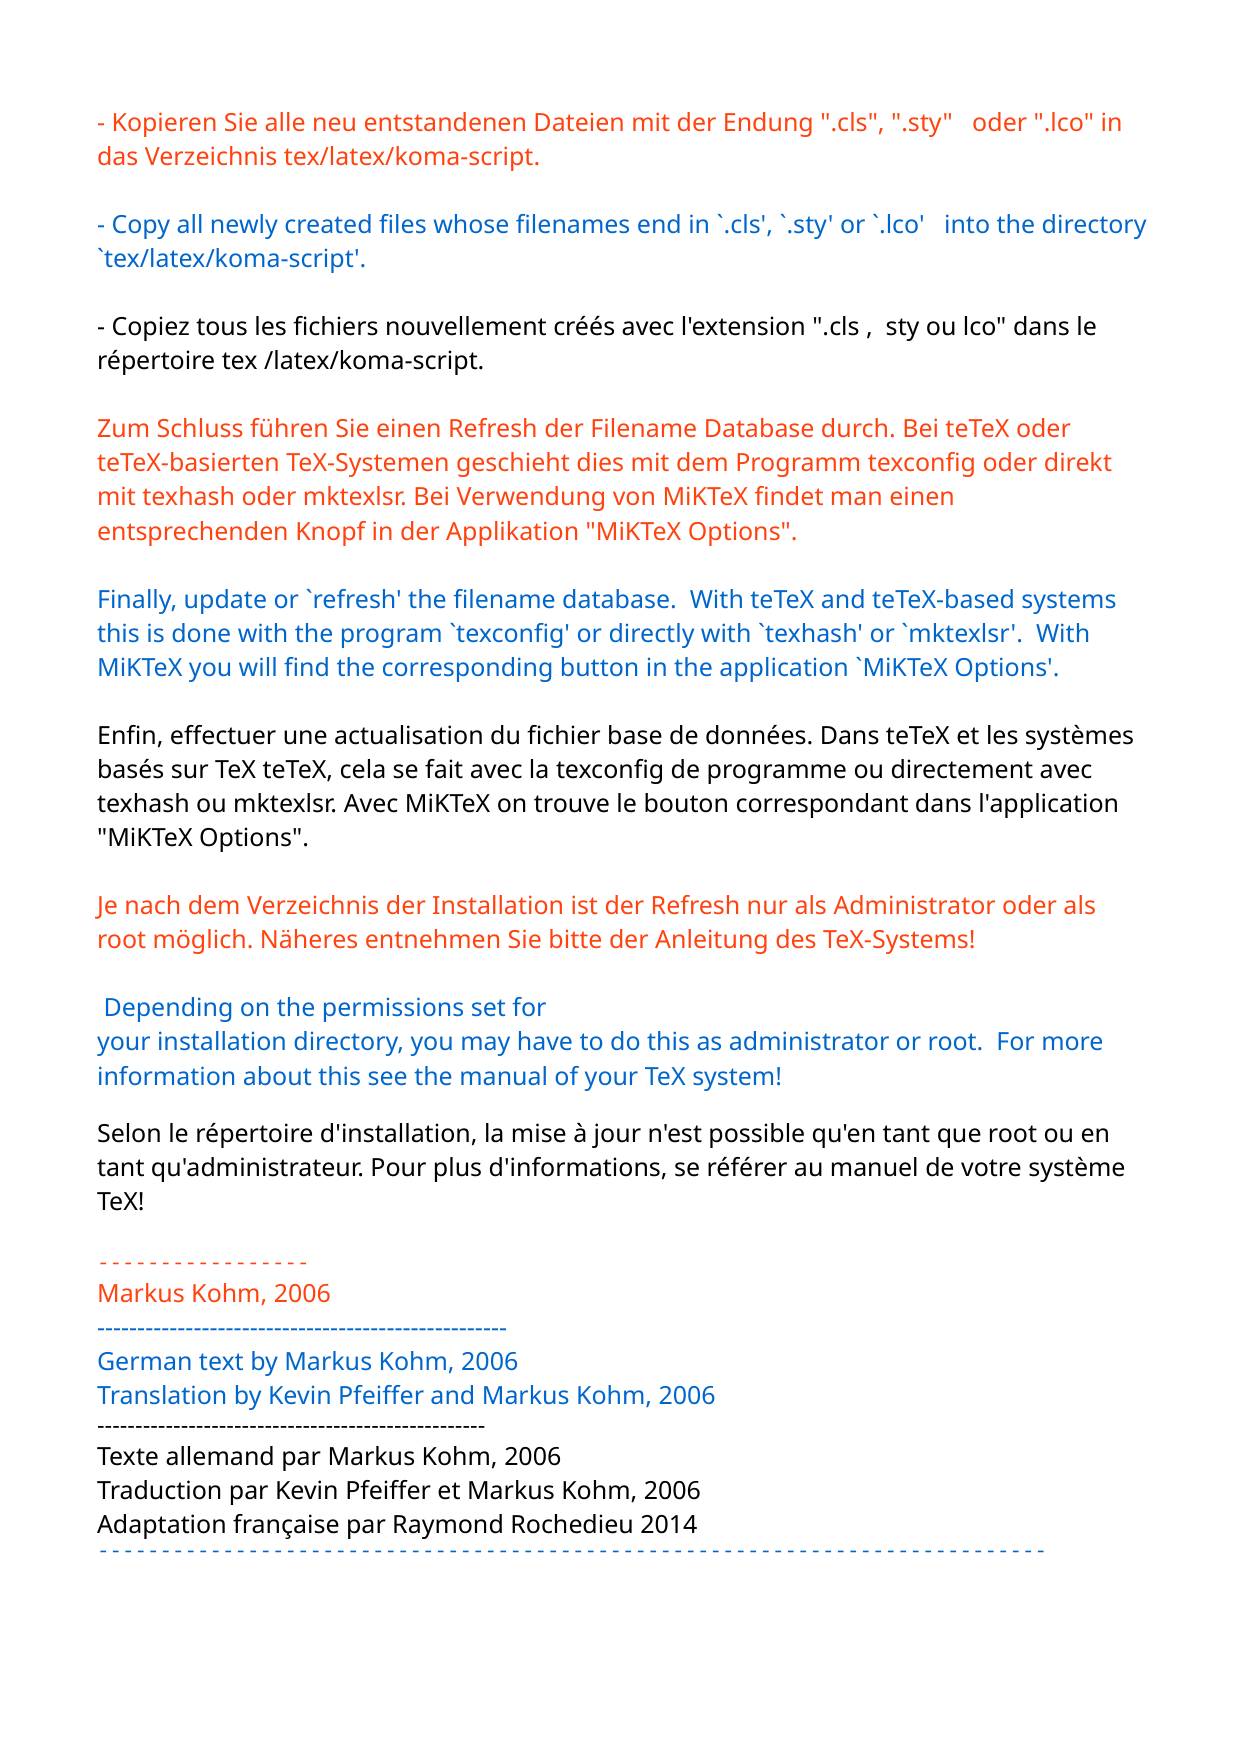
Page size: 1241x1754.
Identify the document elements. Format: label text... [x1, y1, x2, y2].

text --------------------------------------------------- [97, 1412, 1148, 1438]
text German text by Markus Kohm, 2006 [97, 1344, 1148, 1378]
text Enfin, effectuer une actualisation du fichier base de données. Dans teTeX et les systèmes basés sur TeX teTeX, cela se fait avec la texconfig de programme ou directement avec texhash ou mktexlsr. Avec MiKTeX on trouve le bouton correspondant dans l'application "MiKTeX Options". Je nach dem Verzeichnis der Installation ist der Refresh nur als Administrator oder als root möglich. Näheres entnehmen Sie bitte der Anleitung des TeX-Systems! [97, 717, 1148, 956]
text Adaptation française par Raymond Rochedieu 2014 [97, 1506, 1148, 1541]
text ---------------------------------------------------------------------------- [97, 1541, 1148, 1564]
text Finally, update or `refresh' the filename database. With teTeX and teTeX-based systems this is done with the program `texconfig' or directly with `texhash' or `mktexlsr'. With MiKTeX you will find the corresponding button in the application `MiKTeX Options'. [97, 581, 1148, 683]
text ----------------- [97, 1252, 1148, 1276]
text Texte allemand par Markus Kohm, 2006 [97, 1438, 1148, 1472]
text Selon le répertoire d'installation, la mise à jour n'est possible qu'en tant que root ou en tant qu'administrateur. Pour plus d'informations, se référer au manuel de votre système TeX! [97, 1116, 1148, 1252]
text Translation by Kevin Pfeiffer and Markus Kohm, 2006 [97, 1378, 1148, 1412]
text --------------------------------------------------- [97, 1310, 1148, 1344]
text - Copiez tous les fichiers nouvellement créés avec l'extension ".cls , sty ou lco" dans le répertoire tex /latex/koma-script. [97, 309, 1148, 411]
text your installation directory, you may have to do this as administrator or root. For more information about this see the manual of your TeX system! [97, 1024, 1148, 1092]
text - Copy all newly created files whose filenames end in `.cls', `.sty' or `.lco' into the directory `tex/latex/koma-script'. [97, 207, 1148, 275]
text Markus Kohm, 2006 [97, 1276, 1148, 1310]
text Depending on the permissions set for [97, 990, 1148, 1024]
text Zum Schluss führen Sie einen Refresh der Filename Database durch. Bei teTeX oder teTeX-basierten TeX-Systemen geschieht dies mit dem Programm texconfig oder direkt mit texhash oder mktexlsr. Bei Verwendung von MiKTeX findet man einen entsprechenden Knopf in der Applikation "MiKTeX Options". [97, 411, 1148, 547]
text - Kopieren Sie alle neu entstandenen Dateien mit der Endung ".cls", ".sty" oder ".lco" in das Verzeichnis tex/latex/koma-script. [97, 104, 1148, 172]
text Traduction par Kevin Pfeiffer et Markus Kohm, 2006 [97, 1472, 1148, 1506]
